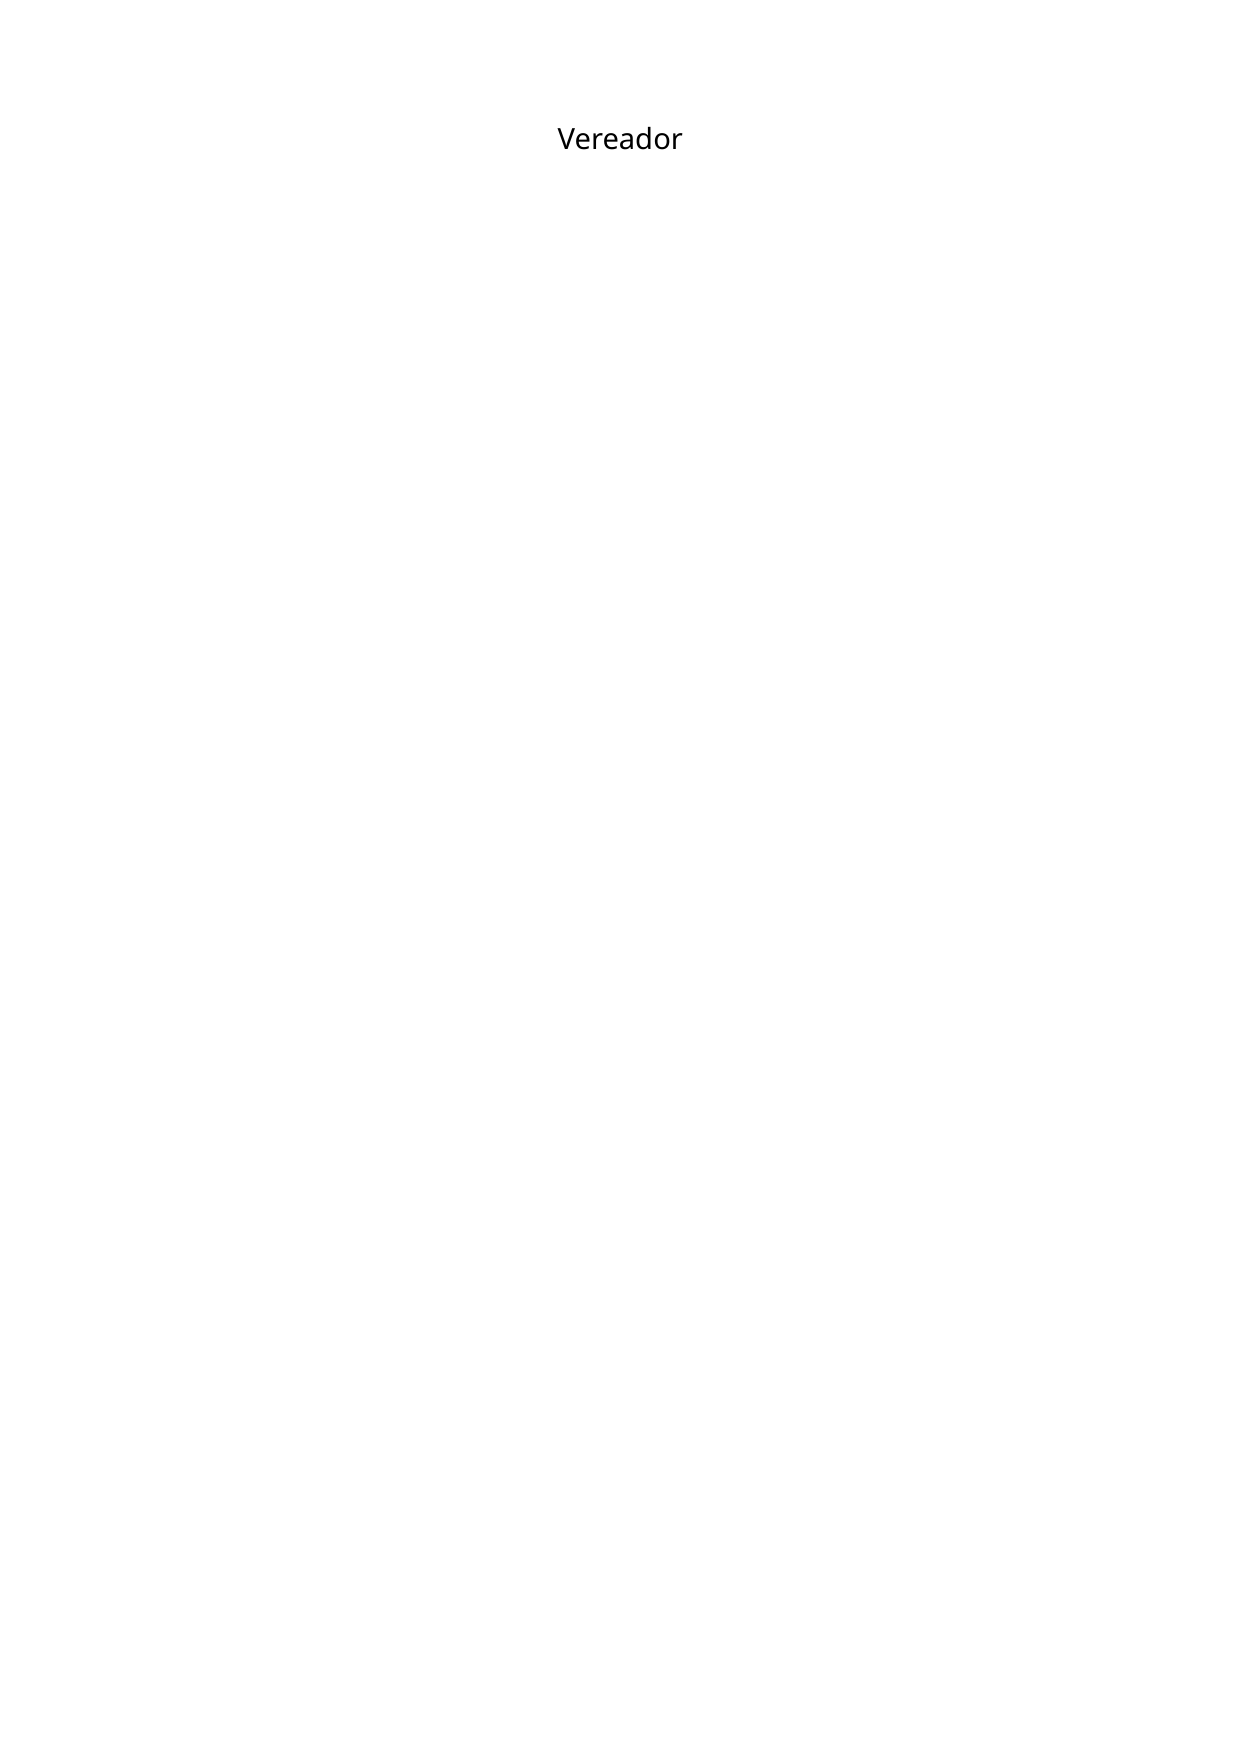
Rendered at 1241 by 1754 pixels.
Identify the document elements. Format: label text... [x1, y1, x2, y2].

text Vereador [118, 118, 1122, 158]
